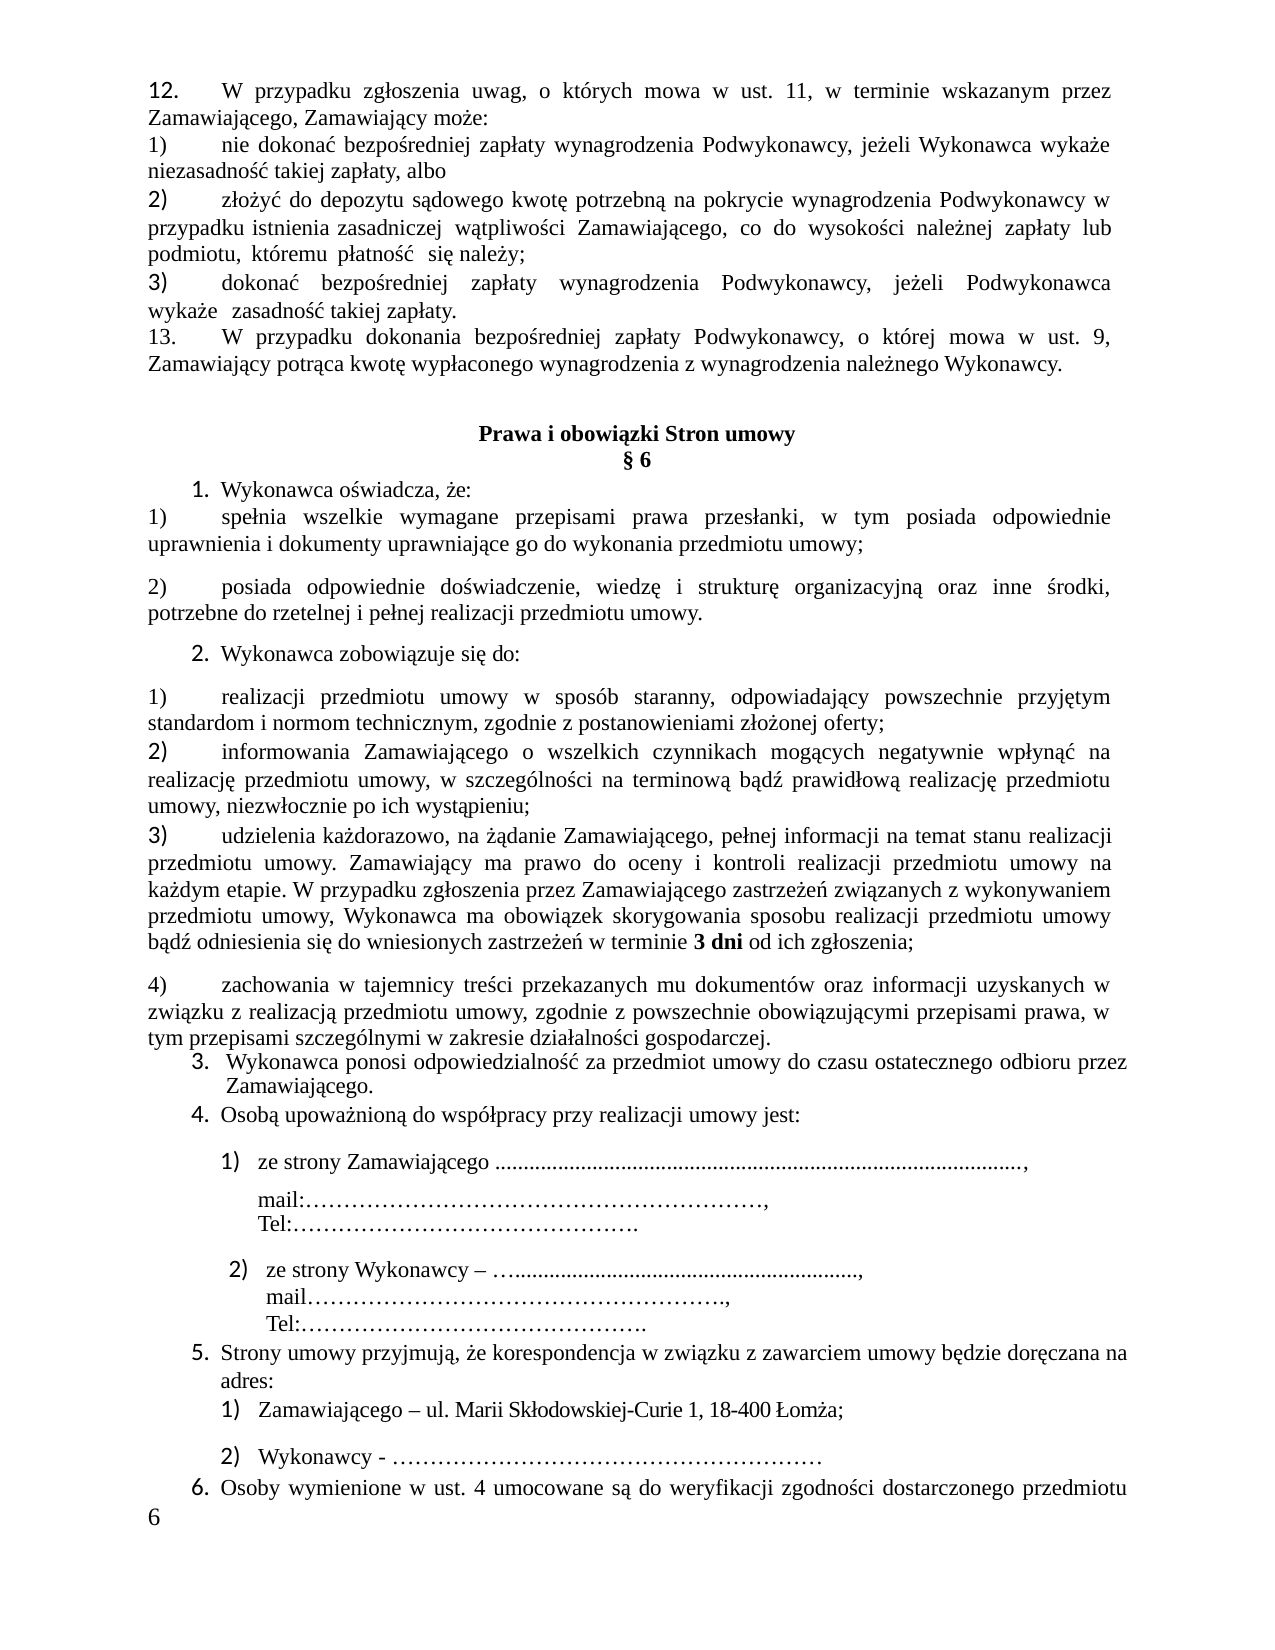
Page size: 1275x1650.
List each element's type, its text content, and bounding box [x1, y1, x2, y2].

list Wykonawca oświadcza, że: [191, 473, 1127, 503]
list posiada odpowiednie doświadczenie, wiedzę i strukturę organizacyjną oraz inne środki, potrzebne do rzetelnej i pełnej realizacji przedmiotu umowy. [148, 573, 1112, 626]
list Wykonawca ponosi odpowiedzialność za przedmiot umowy do czasu ostatecznego odbioru przez Zamawiającego. [191, 1051, 1127, 1098]
list W przypadku zgłoszenia uwag, o których mowa w ust. 11, w terminie wskazanym przez Zamawiającego, Zamawiający może: [148, 74, 1112, 131]
list W przypadku dokonania bezpośredniej zapłaty Podwykonawcy, o której mowa w ust. 9, Zamawiający potrąca kwotę wypłaconego wynagrodzenia z wynagrodzenia należnego Wykonawcy. [148, 323, 1112, 376]
list ze strony Wykonawcy – …............................................................, mail………………………………………………., Tel:………………………………………. [228, 1253, 1127, 1336]
list Strony umowy przyjmują, że korespondencja w związku z zawarciem umowy będzie doręczana na adres: [191, 1336, 1127, 1393]
list Osoby wymienione w ust. 4 umocowane są do weryfikacji zgodności dostarczonego przedmiotu [191, 1471, 1127, 1501]
list nie dokonać bezpośredniej zapłaty wynagrodzenia Podwykonawcy, jeżeli Wykonawca wykaże niezasadność takiej zapłaty, albo [148, 131, 1111, 183]
list Zamawiającego – ul. Marii Skłodowskiej-Curie 1, 18-400 Łomża; [220, 1393, 1127, 1424]
text Prawa i obowiązki Stron umowy [306, 420, 968, 446]
list realizacji przedmiotu umowy w sposób staranny, odpowiadający powszechnie przyjętym standardom i normom technicznym, zgodnie z postanowieniami złożonej oferty; [148, 683, 1112, 736]
text mail:……………………………………………………, Tel:………………………………………. [258, 1188, 1127, 1236]
list ze strony Zamawiającego , [220, 1146, 1127, 1176]
list złożyć do depozytu sądowego kwotę potrzebną na pokrycie wynagrodzenia Podwykonawcy w przypadku istnienia zasadniczej wątpliwości Zamawiającego, co do wysokości należnej zapłaty lub podmiotu, któremu płatność się należy; [148, 183, 1112, 267]
list Wykonawcy - ………………………………………………… [220, 1440, 1127, 1471]
list informowania Zamawiającego o wszelkich czynnikach mogących negatywnie wpłynąć na realizację przedmiotu umowy, w szczególności na terminową bądź prawidłową realizację przedmiotu umowy, niezwłocznie po ich wystąpieniu; [148, 736, 1112, 819]
list udzielenia każdorazowo, na żądanie Zamawiającego, pełnej informacji na temat stanu realizacji przedmiotu umowy. Zamawiający ma prawo do oceny i kontroli realizacji przedmiotu umowy na każdym etapie. W przypadku zgłoszenia przez Zamawiającego zastrzeżeń związanych z wykonywaniem przedmiotu umowy, Wykonawca ma obowiązek skorygowania sposobu realizacji przedmiotu umowy bądź odniesienia się do wniesionych zastrzeżeń w terminie 3 dni od ich zgłoszenia; [148, 819, 1113, 955]
text § 6 [306, 446, 968, 473]
list Osobą upoważnioną do współpracy przy realizacji umowy jest: [191, 1098, 1127, 1129]
list dokonać bezpośredniej zapłaty wynagrodzenia Podwykonawcy, jeżeli Podwykonawca wykaże zasadność takiej zapłaty. [148, 267, 1111, 323]
list spełnia wszelkie wymagane przepisami prawa przesłanki, w tym posiada odpowiednie uprawnienia i dokumenty uprawniające go do wykonania przedmiotu umowy; [148, 503, 1112, 556]
list Wykonawca zobowiązuje się do: [191, 642, 1127, 666]
list zachowania w tajemnicy treści przekazanych mu dokumentów oraz informacji uzyskanych w związku z realizacją przedmiotu umowy, zgodnie z powszechnie obowiązującymi przepisami prawa, w tym przepisami szczególnymi w zakresie działalności gospodarczej. [148, 971, 1112, 1051]
